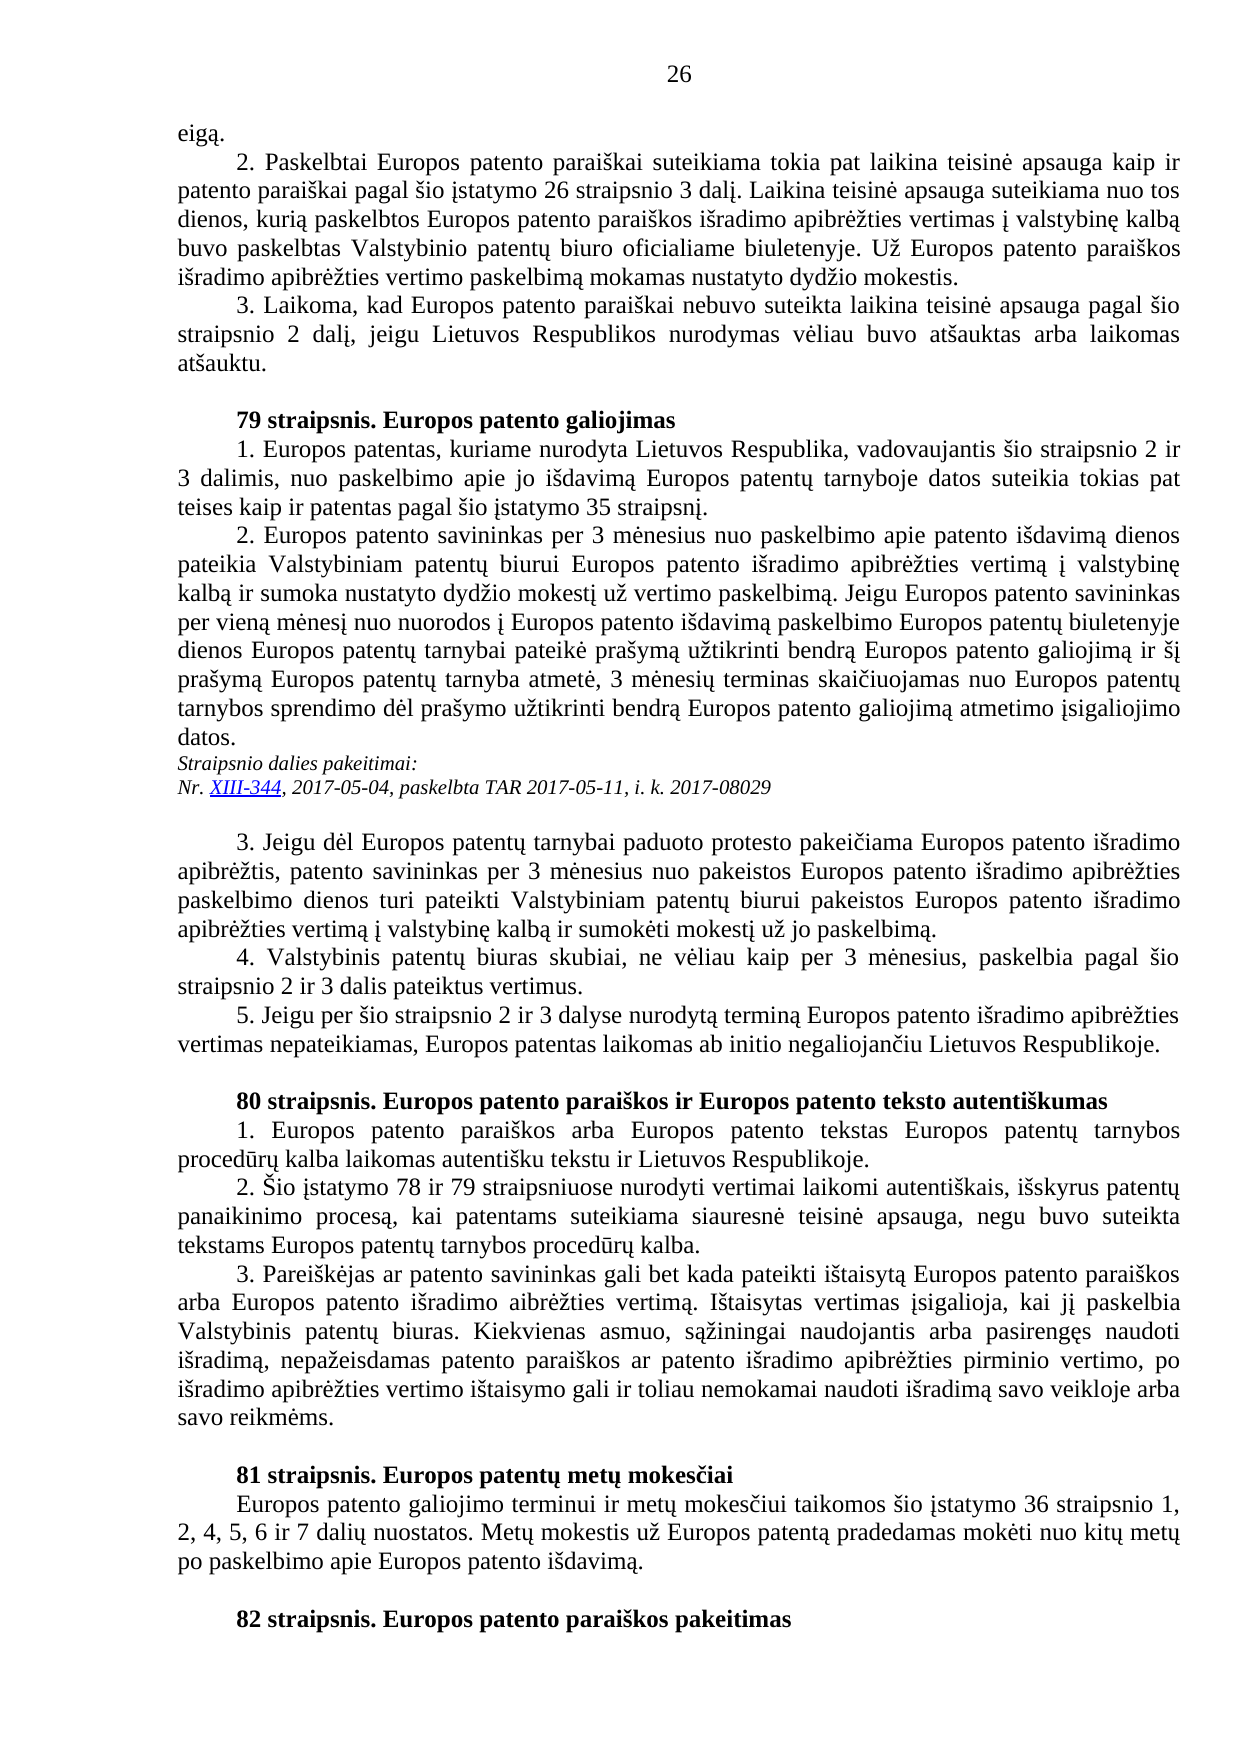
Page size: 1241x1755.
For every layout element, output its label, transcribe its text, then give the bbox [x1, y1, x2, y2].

text 2. Paskelbtai Europos patento paraiškai suteikiama tokia pat laikina teisinė apsauga kaip ir patento paraiškai pagal šio įstatymo 26 straipsnio 3 dalį. Laikina teisinė apsauga suteikiama nuo tos dienos, kurią paskelbtos Europos patento paraiškos išradimo apibrėžties vertimas į valstybinę kalbą buvo paskelbtas Valstybinio patentų biuro oficialiame biuletenyje. Už Europos patento paraiškos išradimo apibrėžties vertimo paskelbimą mokamas nustatyto dydžio mokestis. [177, 147, 1181, 291]
text Nr. XIII-344, 2017-05-04, paskelbta TAR 2017-05-11, i. k. 2017-08029 [177, 775, 1181, 799]
text 81 straipsnis. Europos patentų metų mokesčiai [177, 1460, 1181, 1489]
text 3. Pareiškėjas ar patento savininkas gali bet kada pateikti ištaisytą Europos patento paraiškos arba Europos patento išradimo aibrėžties vertimą. Ištaisytas vertimas įsigalioja, kai jį paskelbia Valstybinis patentų biuras. Kiekvienas asmuo, sąžiningai naudojantis arba pasirengęs naudoti išradimą, nepažeisdamas patento paraiškos ar patento išradimo apibrėžties pirminio vertimo, po išradimo apibrėžties vertimo ištaisymo gali ir toliau nemokamai naudoti išradimą savo veikloje arba savo reikmėms. [177, 1259, 1181, 1431]
text 4. Valstybinis patentų biuras skubiai, ne vėliau kaip per 3 mėnesius, paskelbia pagal šio straipsnio 2 ir 3 dalis pateiktus vertimus. [177, 942, 1181, 1000]
text 2. Europos patento savininkas per 3 mėnesius nuo paskelbimo apie patento išdavimą dienos pateikia Valstybiniam patentų biurui Europos patento išradimo apibrėžties vertimą į valstybinę kalbą ir sumoka nustatyto dydžio mokestį už vertimo paskelbimą. Jeigu Europos patento savininkas per vieną mėnesį nuo nuorodos į Europos patento išdavimą paskelbimo Europos patentų biuletenyje dienos Europos patentų tarnybai pateikė prašymą užtikrinti bendrą Europos patento galiojimą ir šį prašymą Europos patentų tarnyba atmetė, 3 mėnesių terminas skaičiuojamas nuo Europos patentų tarnybos sprendimo dėl prašymo užtikrinti bendrą Europos patento galiojimą atmetimo įsigaliojimo datos. [177, 521, 1181, 751]
text 1. Europos patentas, kuriame nurodyta Lietuvos Respublika, vadovaujantis šio straipsnio 2 ir 3 dalimis, nuo paskelbimo apie jo išdavimą Europos patentų tarnyboje datos suteikia tokias pat teises kaip ir patentas pagal šio įstatymo 35 straipsnį. [177, 434, 1181, 521]
text 80 straipsnis. Europos patento paraiškos ir Europos patento teksto autentiškumas [177, 1086, 1181, 1115]
text Europos patento galiojimo terminui ir metų mokesčiui taikomos šio įstatymo 36 straipsnio 1, 2, 4, 5, 6 ir 7 dalių nuostatos. Metų mokestis už Europos patentą pradedamas mokėti nuo kitų metų po paskelbimo apie Europos patento išdavimą. [177, 1489, 1181, 1575]
text 1. Europos patento paraiškos arba Europos patento tekstas Europos patentų tarnybos procedūrų kalba laikomas autentišku tekstu ir Lietuvos Respublikoje. [177, 1115, 1181, 1172]
text 2. Šio įstatymo 78 ir 79 straipsniuose nurodyti vertimai laikomi autentiškais, išskyrus patentų panaikinimo procesą, kai patentams suteikiama siauresnė teisinė apsauga, negu buvo suteikta tekstams Europos patentų tarnybos procedūrų kalba. [177, 1172, 1181, 1259]
text 3. Laikoma, kad Europos patento paraiškai nebuvo suteikta laikina teisinė apsauga pagal šio straipsnio 2 dalį, jeigu Lietuvos Respublikos nurodymas vėliau buvo atšauktas arba laikomas atšauktu. [177, 291, 1181, 377]
text 5. Jeigu per šio straipsnio 2 ir 3 dalyse nurodytą terminą Europos patento išradimo apibrėžties vertimas nepateikiamas, Europos patentas laikomas ab initio negaliojančiu Lietuvos Respublikoje. [177, 1000, 1181, 1057]
text 82 straipsnis. Europos patento paraiškos pakeitimas [177, 1604, 1181, 1632]
text 3. Jeigu dėl Europos patentų tarnybai paduoto protesto pakeičiama Europos patento išradimo apibrėžtis, patento savininkas per 3 mėnesius nuo pakeistos Europos patento išradimo apibrėžties paskelbimo dienos turi pateikti Valstybiniam patentų biurui pakeistos Europos patento išradimo apibrėžties vertimą į valstybinę kalbą ir sumokėti mokestį už jo paskelbimą. [177, 827, 1181, 942]
text 79 straipsnis. Europos patento galiojimas [177, 406, 1181, 434]
text Straipsnio dalies pakeitimai: [177, 751, 1181, 775]
text eigą. [177, 118, 1181, 147]
